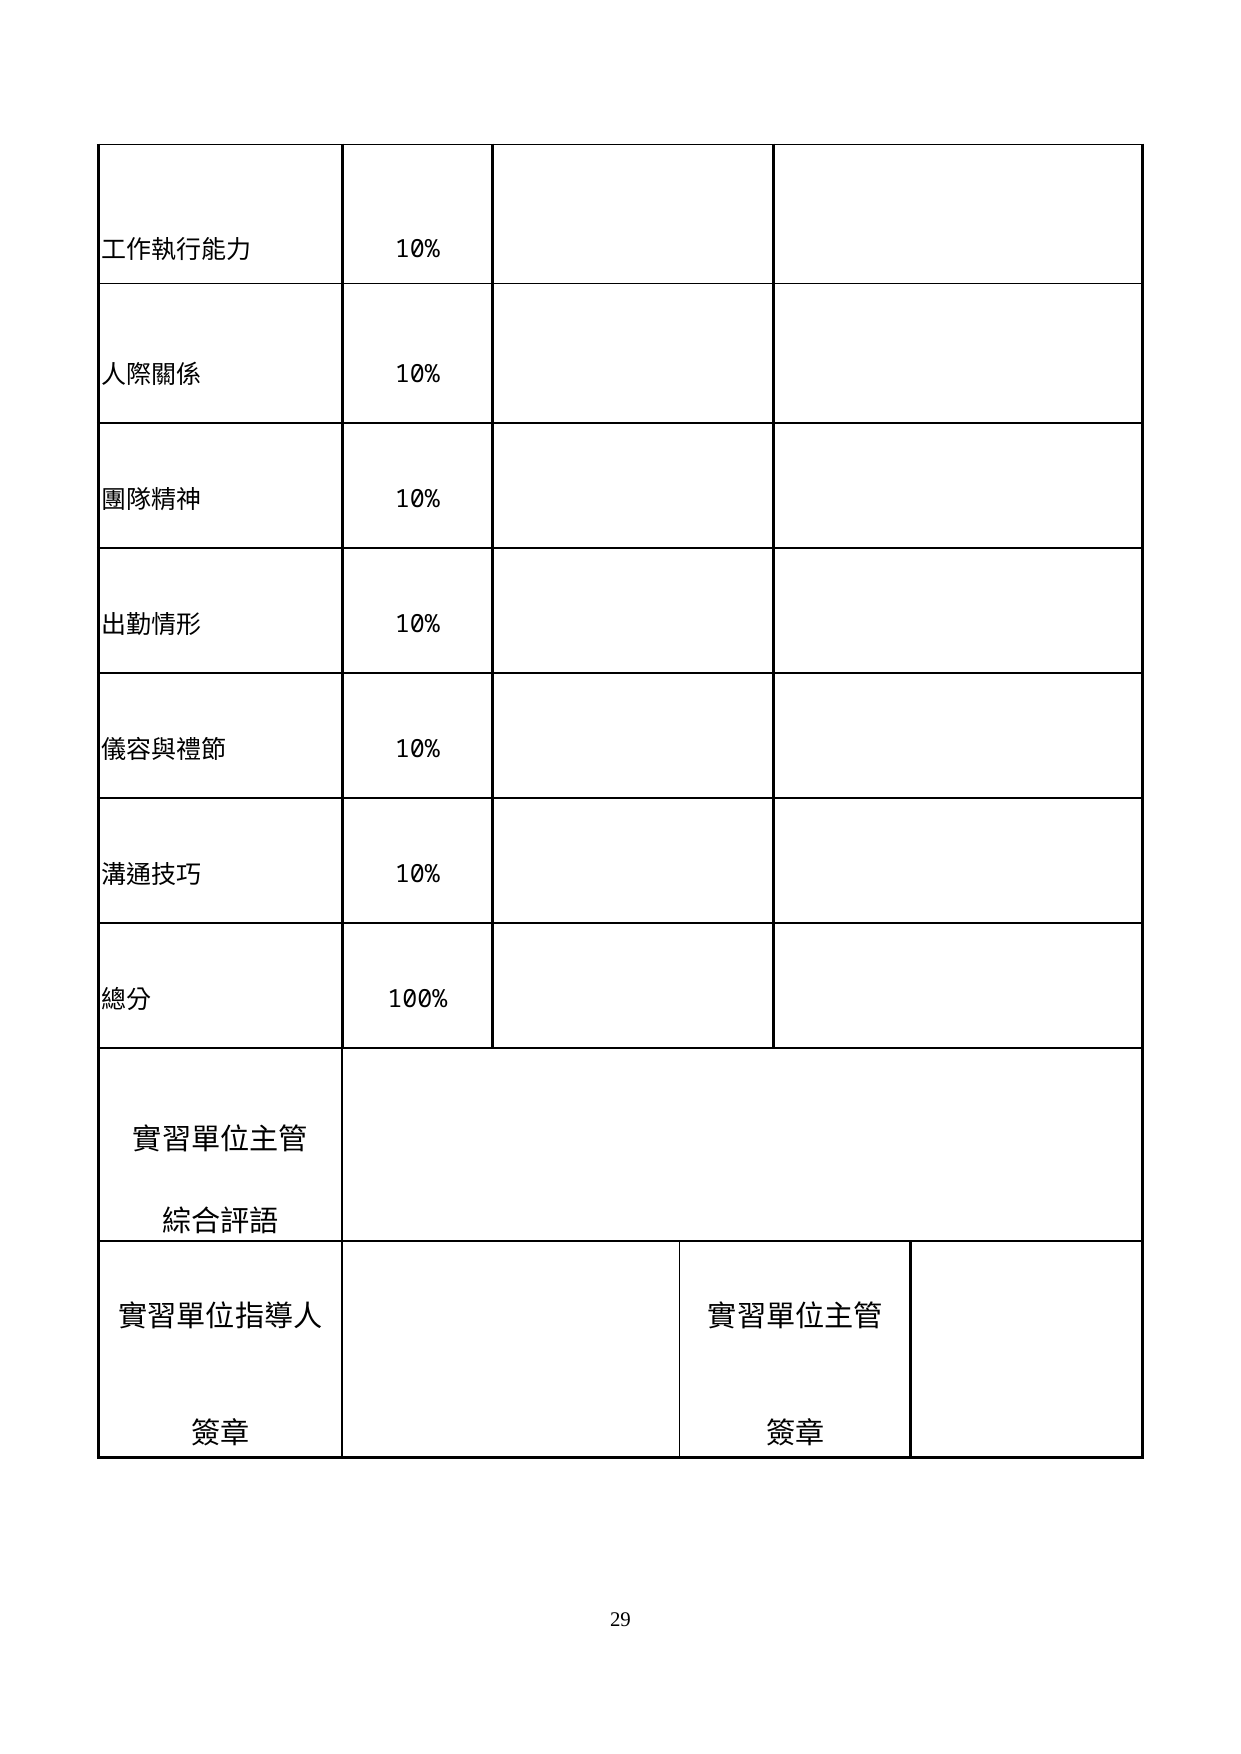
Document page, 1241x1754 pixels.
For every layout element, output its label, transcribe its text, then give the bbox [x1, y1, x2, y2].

table_cell 實習單位主管 簽章 [680, 1242, 909, 1456]
table_cell [775, 924, 1141, 1047]
table_cell 人際關係 [100, 284, 341, 422]
table_cell [775, 674, 1141, 797]
table_cell 團隊精神 [100, 424, 341, 547]
table_cell 總分 [100, 924, 341, 1047]
table_cell [494, 424, 772, 547]
table_cell [494, 924, 772, 1047]
table_cell 實習單位指導人 簽章 [100, 1242, 341, 1456]
table_cell 10% [344, 674, 491, 797]
table_cell [775, 424, 1141, 547]
table_cell [494, 284, 772, 422]
table_cell [775, 145, 1141, 283]
table_cell 10% [344, 799, 491, 922]
table_cell [494, 799, 772, 922]
table_cell [343, 1049, 1141, 1240]
table_cell 實習單位主管 綜合評語 [100, 1049, 341, 1240]
table_cell 10% [344, 284, 491, 422]
table_cell [343, 1242, 679, 1456]
table_cell 10% [344, 424, 491, 547]
table_cell [775, 284, 1141, 422]
table_cell 出勤情形 [100, 549, 341, 672]
table_cell 儀容與禮節 [100, 674, 341, 797]
table_cell 溝通技巧 [100, 799, 341, 922]
table_cell [775, 549, 1141, 672]
table_cell [912, 1242, 1141, 1456]
table_cell [494, 549, 772, 672]
table_cell 100% [344, 924, 491, 1047]
table_cell [775, 799, 1141, 922]
table_cell 工作執行能力 [100, 145, 341, 283]
table_cell 10% [344, 549, 491, 672]
table_cell [494, 145, 772, 283]
table_cell 10% [344, 145, 491, 283]
table_cell [494, 674, 772, 797]
